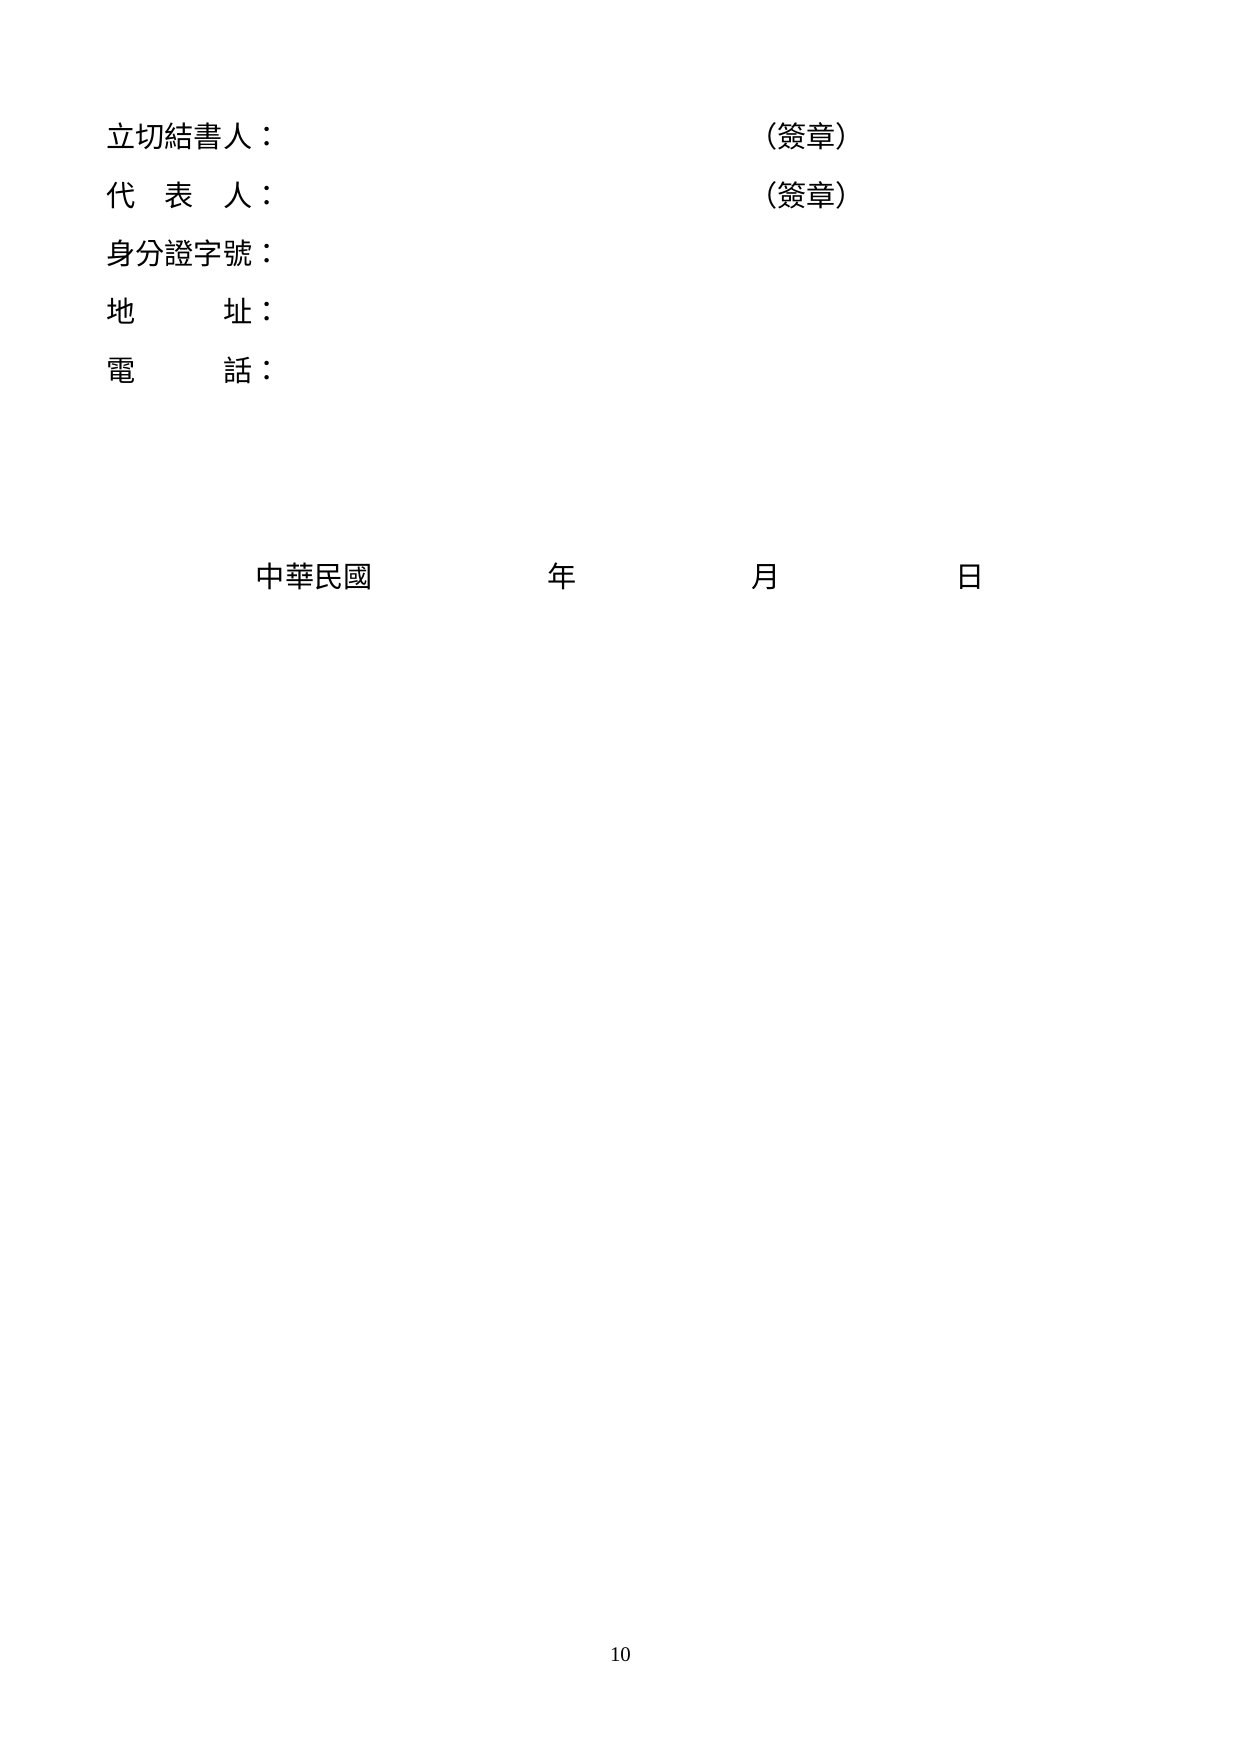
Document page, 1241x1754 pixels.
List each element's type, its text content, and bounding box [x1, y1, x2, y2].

text 身分證字號： [106, 241, 1134, 270]
text 地 址： [106, 299, 1134, 328]
text 電 話： [106, 358, 1134, 387]
text 立切結書人： （簽章） [106, 124, 1134, 153]
text 代 表 人： （簽章） [106, 183, 1134, 212]
text 中華民國 年 月 日 [106, 537, 1134, 612]
